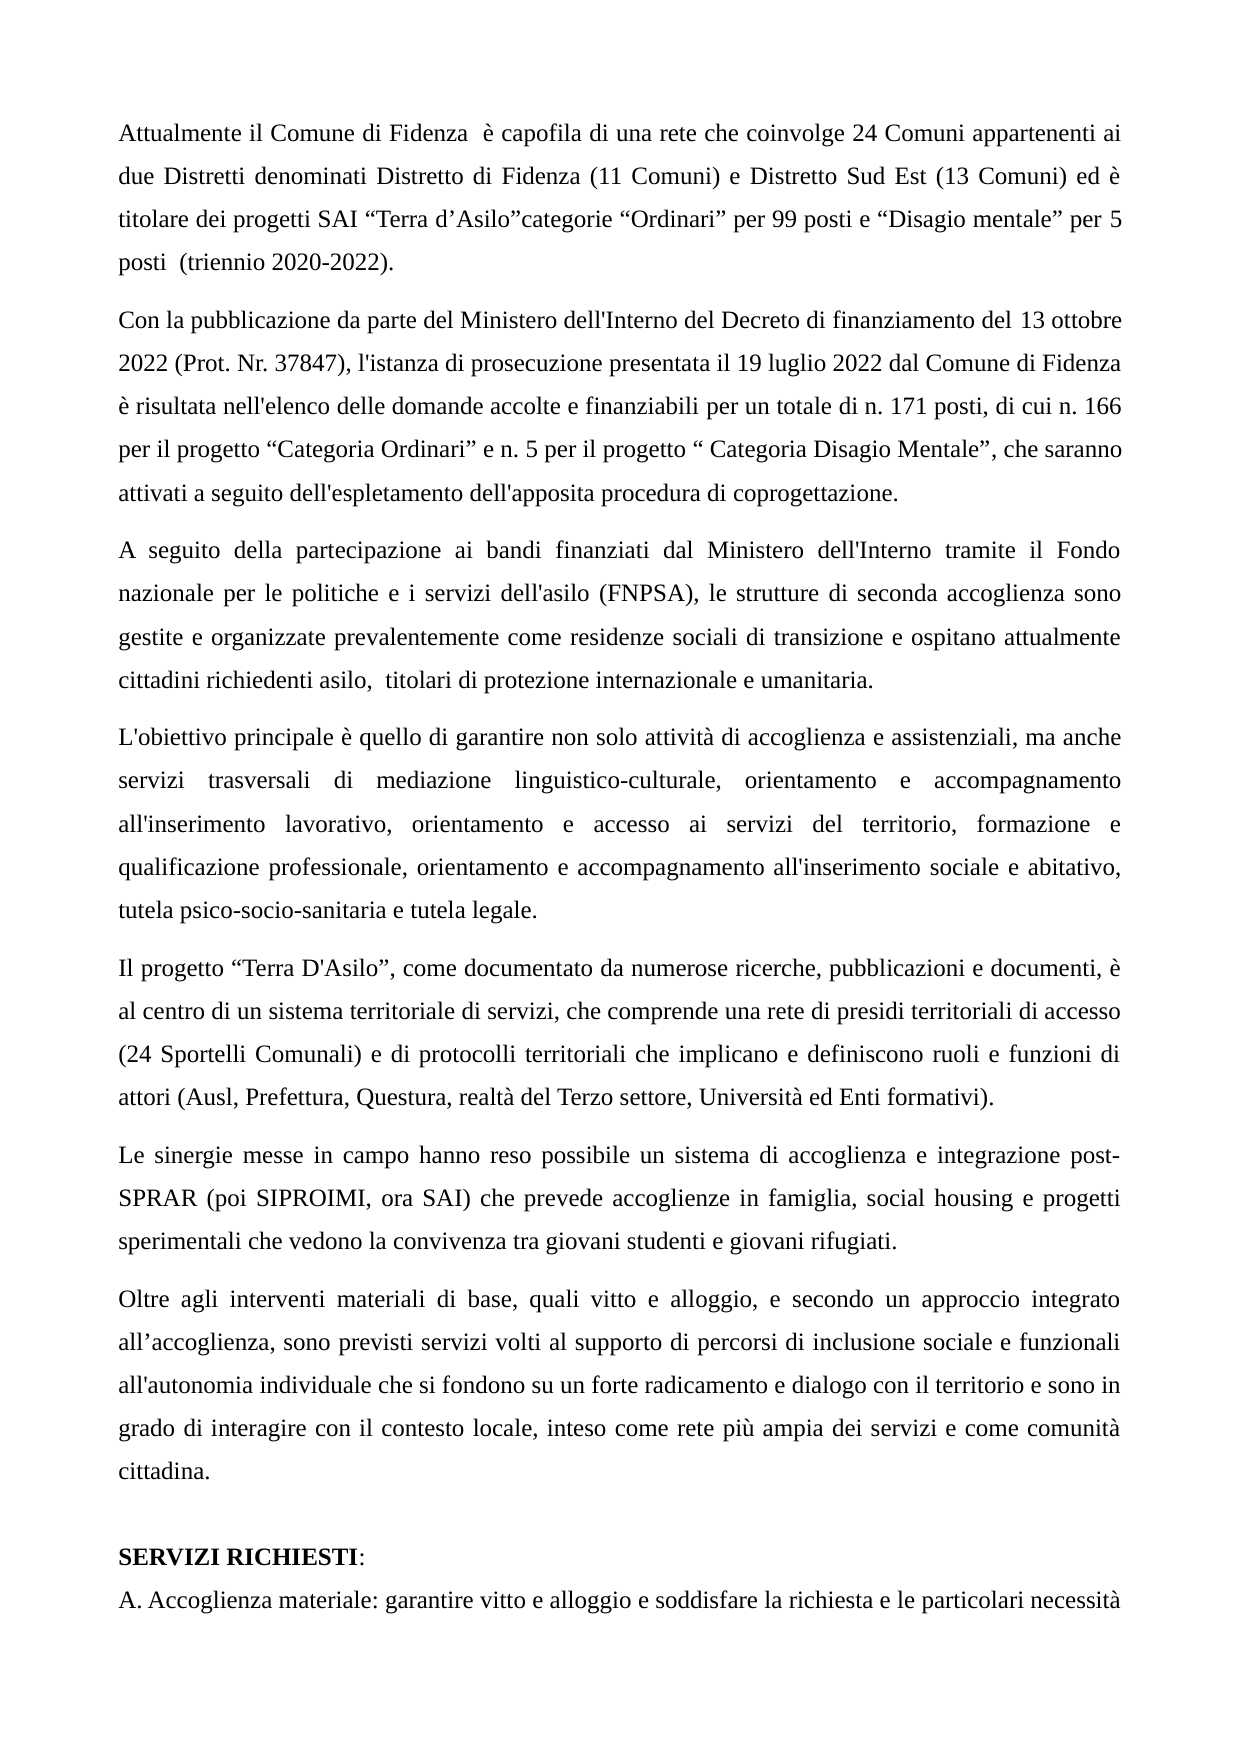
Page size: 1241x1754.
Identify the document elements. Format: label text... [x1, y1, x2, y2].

text A seguito della partecipazione ai bandi finanziati dal Ministero dell'Interno tramite il Fondo nazionale per le politiche e i servizi dell'asilo (FNPSA), le strutture di seconda accoglienza sono gestite e organizzate prevalentemente come residenze sociali di transizione e ospitano attualmente cittadini richiedenti asilo, titolari di protezione internazionale e umanitaria. [118, 535, 1122, 693]
text Oltre agli interventi materiali di base, quali vitto e alloggio, e secondo un approccio integrato all’accoglienza, sono previsti servizi volti al supporto di percorsi di inclusione sociale e funzionali all'autonomia individuale che si fondono su un forte radicamento e dialogo con il territorio e sono in grado di interagire con il contesto locale, inteso come rete più ampia dei servizi e come comunità cittadina. [118, 1284, 1122, 1485]
text Attualmente il Comune di Fidenza è capofila di una rete che coinvolge 24 Comuni appartenenti ai due Distretti denominati Distretto di Fidenza (11 Comuni) e Distretto Sud Est (13 Comuni) ed è titolare dei progetti SAI “Terra d’Asilo”categorie “Ordinari” per 99 posti e “Disagio mentale” per 5 posti (triennio 2020-2022). [118, 118, 1122, 276]
text SERVIZI RICHIESTI: [118, 1542, 1122, 1571]
text L'obiettivo principale è quello di garantire non solo attività di accoglienza e assistenziali, ma anche servizi trasversali di mediazione linguistico-culturale, orientamento e accompagnamento all'inserimento lavorativo, orientamento e accesso ai servizi del territorio, formazione e qualificazione professionale, orientamento e accompagnamento all'inserimento sociale e abitativo, tutela psico-socio-sanitaria e tutela legale. [118, 722, 1122, 924]
text Con la pubblicazione da parte del Ministero dell'Interno del Decreto di finanziamento del 13 ottobre 2022 (Prot. Nr. 37847), l'istanza di prosecuzione presentata il 19 luglio 2022 dal Comune di Fidenza è risultata nell'elenco delle domande accolte e finanziabili per un totale di n. 171 posti, di cui n. 166 per il progetto “Categoria Ordinari” e n. 5 per il progetto “ Categoria Disagio Mentale”, che saranno attivati a seguito dell'espletamento dell'apposita procedura di coprogettazione. [118, 305, 1122, 506]
text A. Accoglienza materiale: garantire vitto e alloggio e soddisfare la richiesta e le particolari necessità [118, 1586, 1122, 1614]
text Il progetto “Terra D'Asilo”, come documentato da numerose ricerche, pubblicazioni e documenti, è al centro di un sistema territoriale di servizi, che comprende una rete di presidi territoriali di accesso (24 Sportelli Comunali) e di protocolli territoriali che implicano e definiscono ruoli e funzioni di attori (Ausl, Prefettura, Questura, realtà del Terzo settore, Università ed Enti formativi). [118, 953, 1122, 1111]
text Le sinergie messe in campo hanno reso possibile un sistema di accoglienza e integrazione post-SPRAR (poi SIPROIMI, ora SAI) che prevede accoglienze in famiglia, social housing e progetti sperimentali che vedono la convivenza tra giovani studenti e giovani rifugiati. [118, 1140, 1122, 1255]
